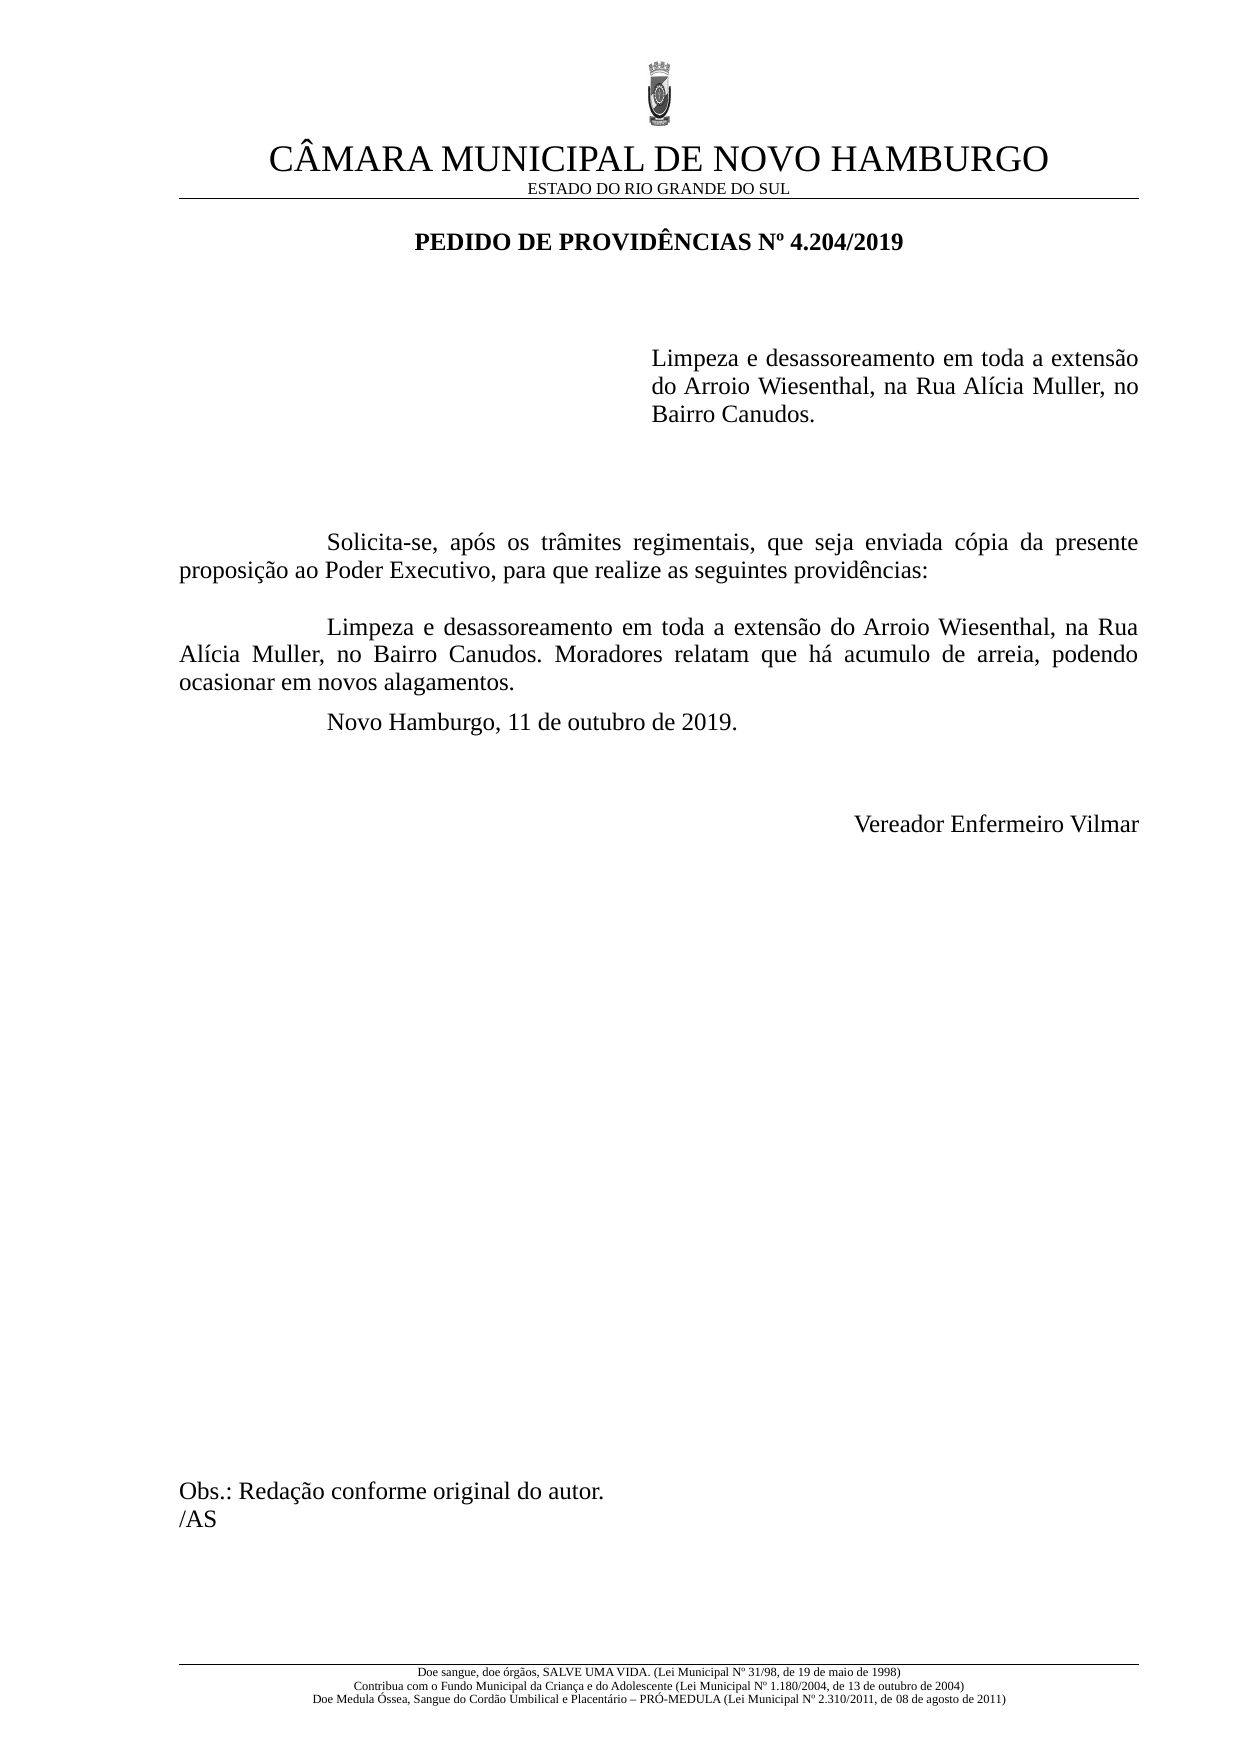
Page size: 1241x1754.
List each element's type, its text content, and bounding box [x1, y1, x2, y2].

text Limpeza e desassoreamento em toda a extensão do Arroio Wiesenthal, na Rua Alícia Muller, no Bairro Canudos. [651, 344, 1139, 428]
text /AS [179, 1505, 1139, 1532]
text Novo Hamburgo, 11 de outubro de 2019. [179, 708, 1139, 736]
text Solicita-se, após os trâmites regimentais, que seja enviada cópia da presente proposição ao Poder Executivo, para que realize as seguintes providências: [179, 528, 1139, 583]
text Vereador Enfermeiro Vilmar [179, 810, 1139, 838]
text Limpeza e desassoreamento em toda a extensão do Arroio Wiesenthal, na Rua Alícia Muller, no Bairro Canudos. Moradores relatam que há acumulo de arreia, podendo ocasionar em novos alagamentos. [179, 613, 1139, 696]
text Obs.: Redação conforme original do autor. [179, 1477, 1139, 1505]
text PEDIDO DE PROVIDÊNCIAS Nº 4.204/2019 [179, 228, 1139, 256]
